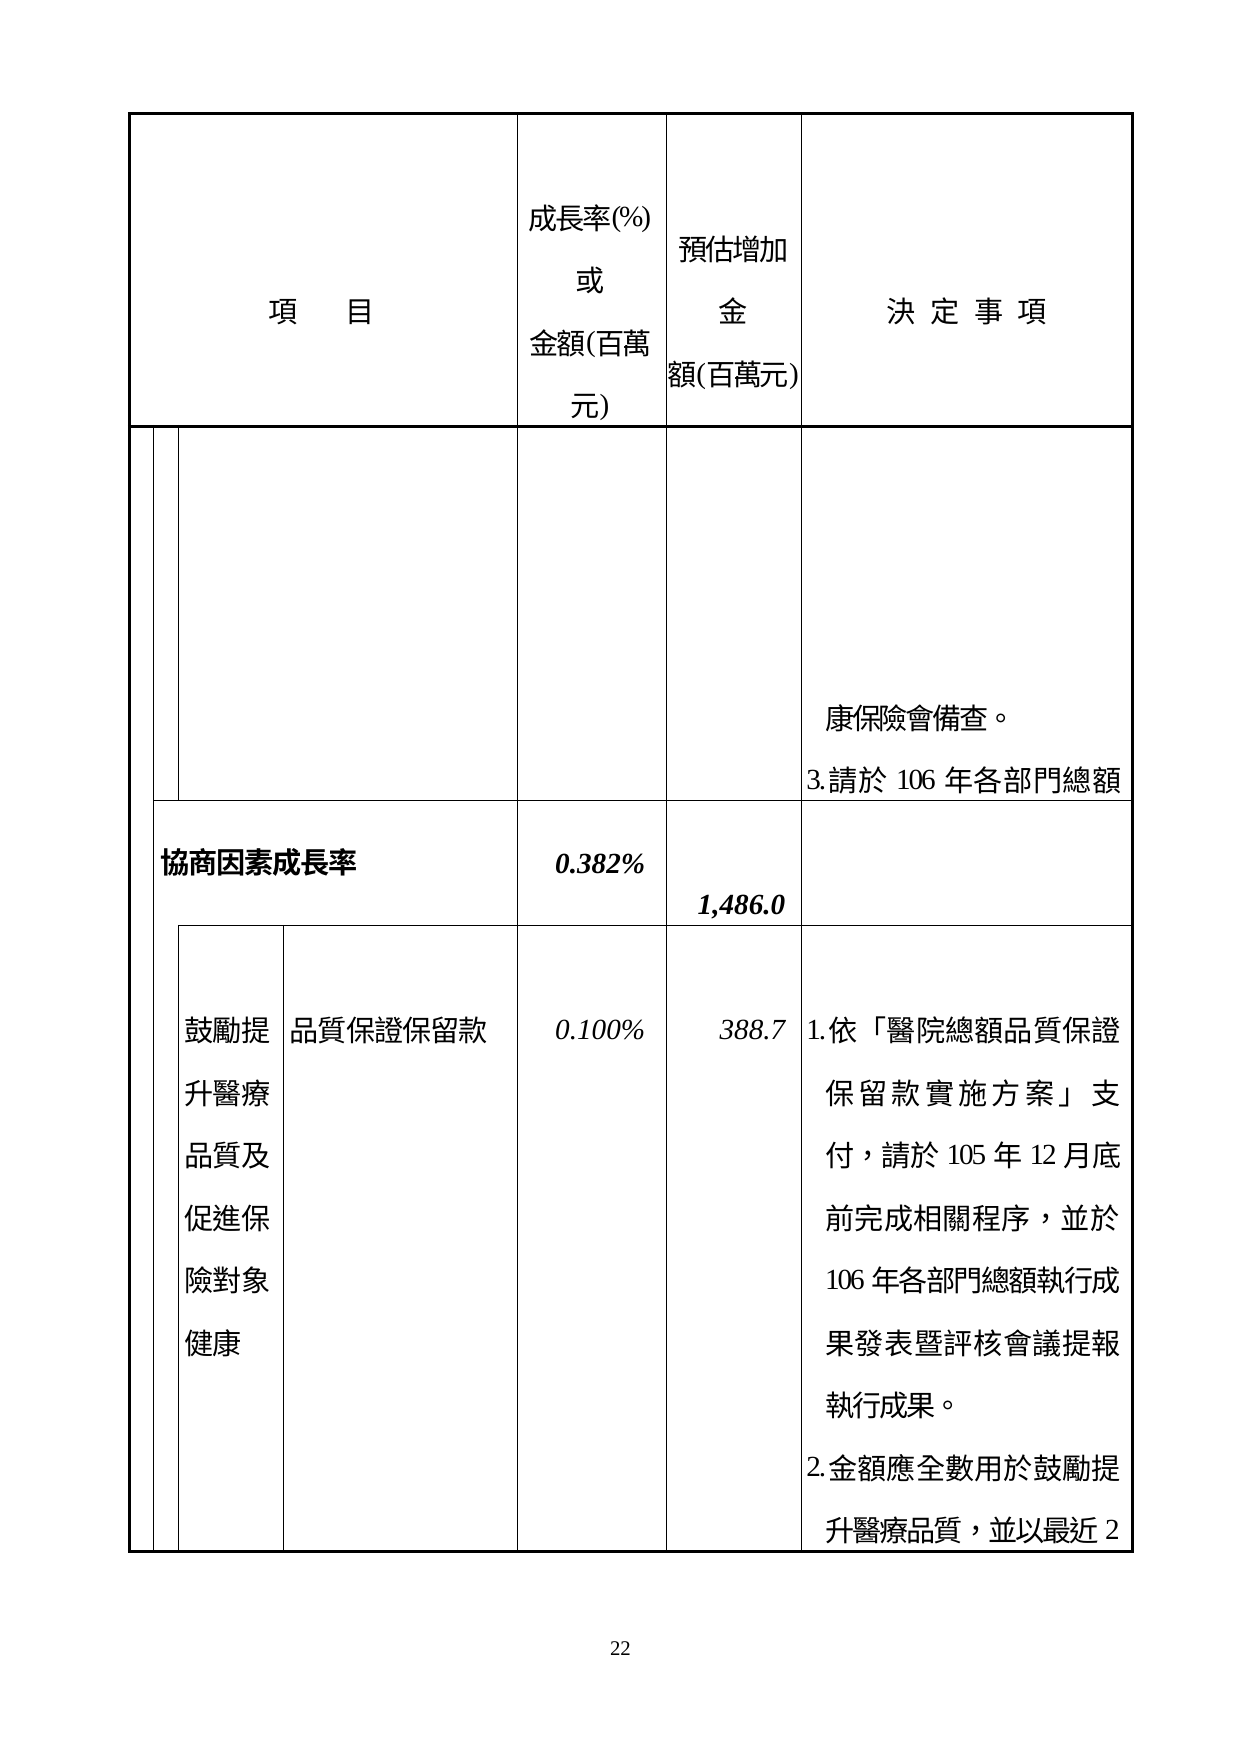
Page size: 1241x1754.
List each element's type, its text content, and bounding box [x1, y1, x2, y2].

table_cell 鼓勵提 升醫療 品質及 促進保 險對象 健康 [179, 926, 283, 1550]
table_cell [154, 925, 178, 1550]
table_cell 1.計算公式： 醫療服務成本及人口因素成長率=[(1+投保人口預估成長率)(1+人口結構改變率+醫療服務成本指數改變率)]-1。 2.醫療服務成本指數改變率所增加之預算(8,967.4百萬元)，應用以調整「全民健康保險醫療服務給付項目及支付標準」，並優先以6,000百萬元調整重症項目，整體調整方案應送全民健康保險會備查。 3.請於106年各部門總額執行成果發表暨評核會議提報執行結果(含調整項目及申報點數)。 [802, 428, 1131, 800]
table_cell [131, 800, 153, 925]
table_cell 品質保證保留款 [284, 926, 517, 1550]
table_header 決 定 事 項 [802, 115, 1131, 425]
table_cell [154, 428, 178, 800]
table_cell [179, 428, 517, 800]
table_cell 協商因素成長率 [154, 801, 517, 925]
table_header 成長率(%)或 金額(百萬元) [518, 115, 666, 425]
table_cell [131, 925, 153, 1550]
table_header 項 目 [131, 115, 517, 425]
table_cell 1.依「醫院總額品質保證保留款實施方案」支付，請於105年12月底前完成相關程序，並於106年各部門總額執行成果發表暨評核會議提報執行成果。 2.金額應全數用於鼓勵提升醫療品質，並以最近2 [802, 926, 1131, 1550]
table_cell 0.382% [518, 801, 666, 925]
table_cell [802, 801, 1131, 925]
table_cell 388.7 [667, 926, 801, 1550]
table_cell 0.100% [518, 926, 666, 1550]
table_cell [518, 428, 666, 800]
table_cell [667, 428, 801, 800]
table_cell 1,486.0 [667, 801, 801, 925]
table_cell [131, 428, 153, 800]
table_header 預估增加金 額(百萬元) [667, 115, 801, 425]
